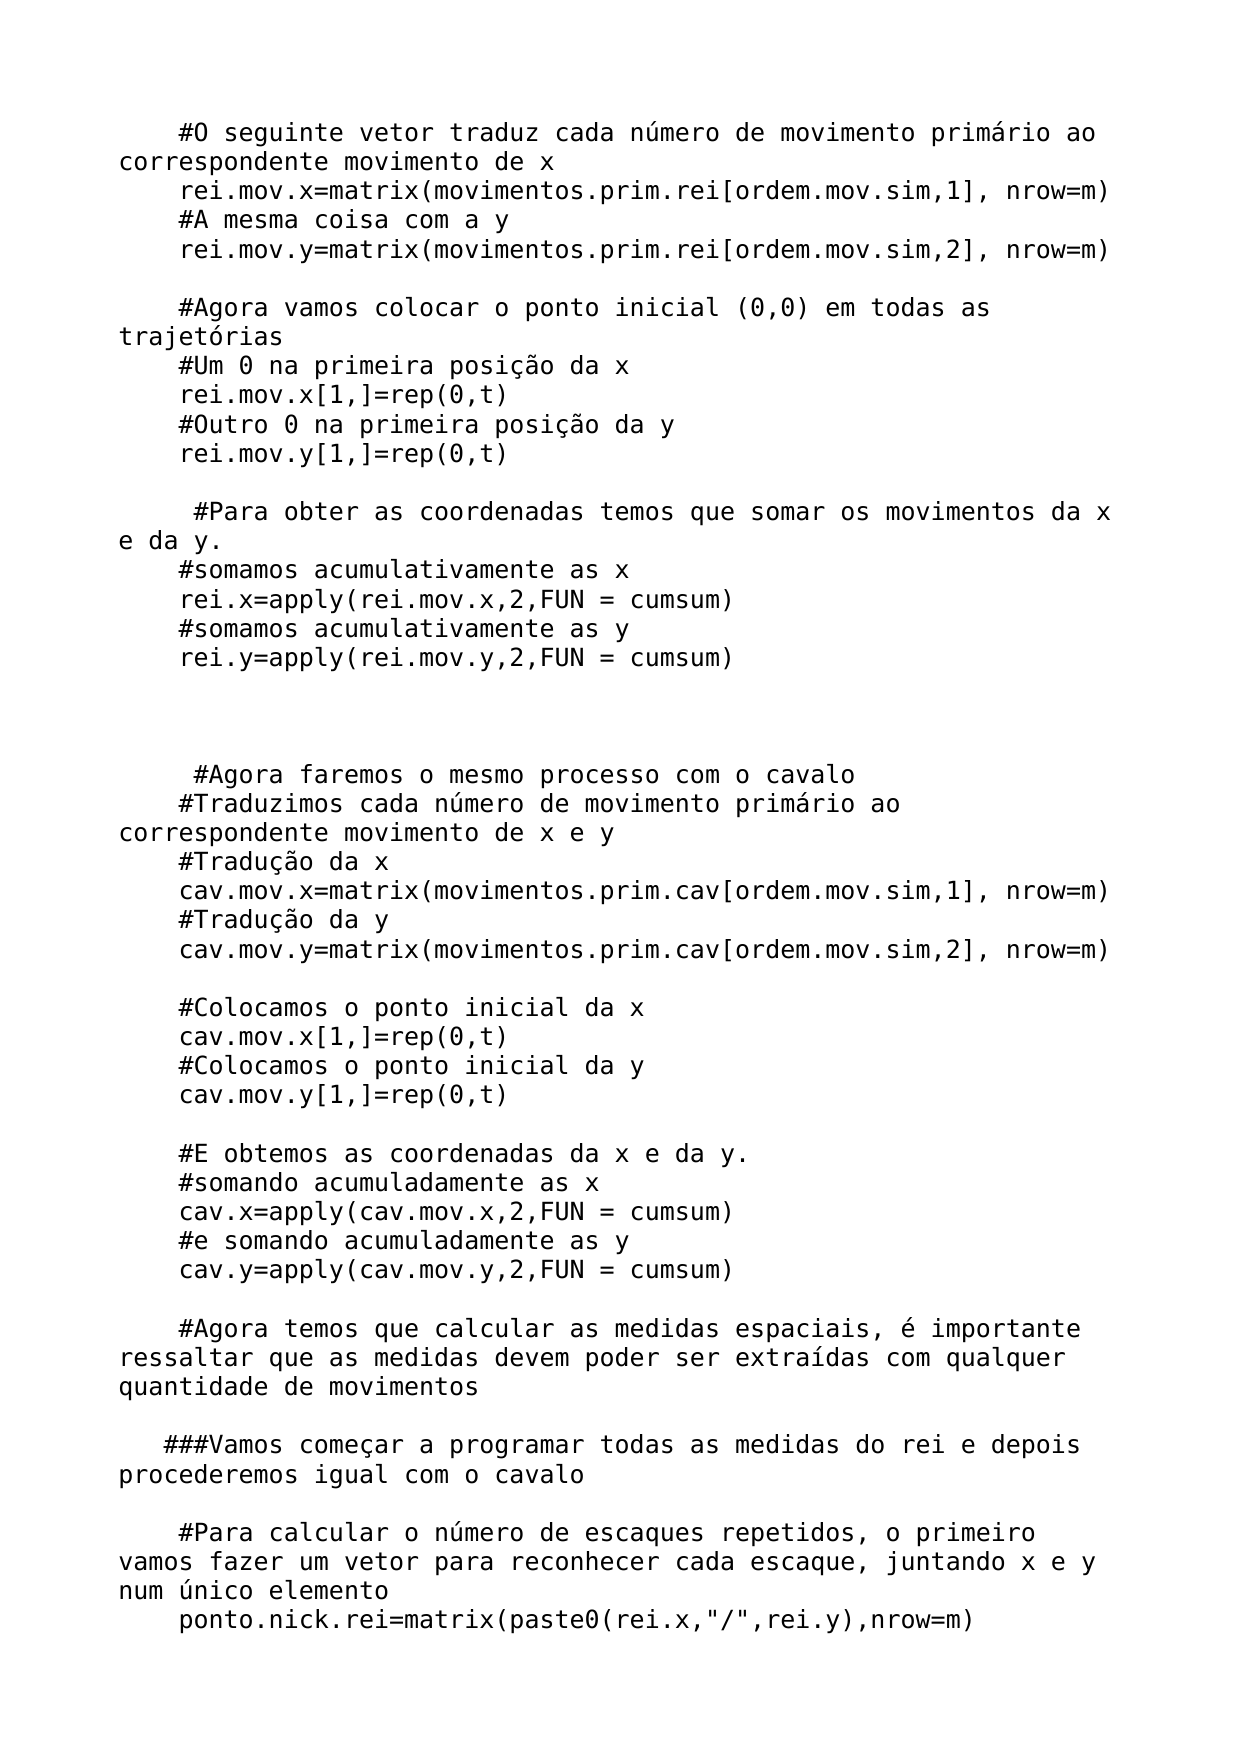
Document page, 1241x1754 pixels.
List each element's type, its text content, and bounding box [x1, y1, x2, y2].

text #O seguinte vetor traduz cada número de movimento primário ao correspondente movimento de x rei.mov.x=matrix(movimentos.prim.rei[ordem.mov.sim,1], nrow=m) #A mesma coisa com a y rei.mov.y=matrix(movimentos.prim.rei[ordem.mov.sim,2], nrow=m) #Agora vamos colocar o ponto inicial (0,0) em todas as trajetórias #Um 0 na primeira posição da x rei.mov.x[1,]=rep(0,t) #Outro 0 na primeira posição da y rei.mov.y[1,]=rep(0,t) #Para obter as coordenadas temos que somar os movimentos da x e da y. #somamos acumulativamente as x rei.x=apply(rei.mov.x,2,FUN = cumsum) #somamos acumulativamente as y rei.y=apply(rei.mov.y,2,FUN = cumsum) #Agora faremos o mesmo processo com o cavalo #Traduzimos cada número de movimento primário ao correspondente movimento de x e y #Tradução da x cav.mov.x=matrix(movimentos.prim.cav[ordem.mov.sim,1], nrow=m) #Tradução da y cav.mov.y=matrix(movimentos.prim.cav[ordem.mov.sim,2], nrow=m) #Colocamos o ponto inicial da x cav.mov.x[1,]=rep(0,t) #Colocamos o ponto inicial da y cav.mov.y[1,]=rep(0,t) #E obtemos as coordenadas da x e da y. #somando acumuladamente as x cav.x=apply(cav.mov.x,2,FUN = cumsum) #e somando acumuladamente as y cav.y=apply(cav.mov.y,2,FUN = cumsum) #Agora temos que calcular as medidas espaciais, é importante ressaltar que as medidas devem poder ser extraídas com qualquer quantidade de movimentos ###Vamos começar a programar todas as medidas do rei e depois procederemos igual com o cavalo #Para calcular o número de escaques repetidos, o primeiro vamos fazer um vetor para reconhecer cada escaque, juntando x e y num único elemento ponto.nick.rei=matrix(paste0(rei.x,"/",rei.y),nrow=m) [118, 118, 1122, 1635]
